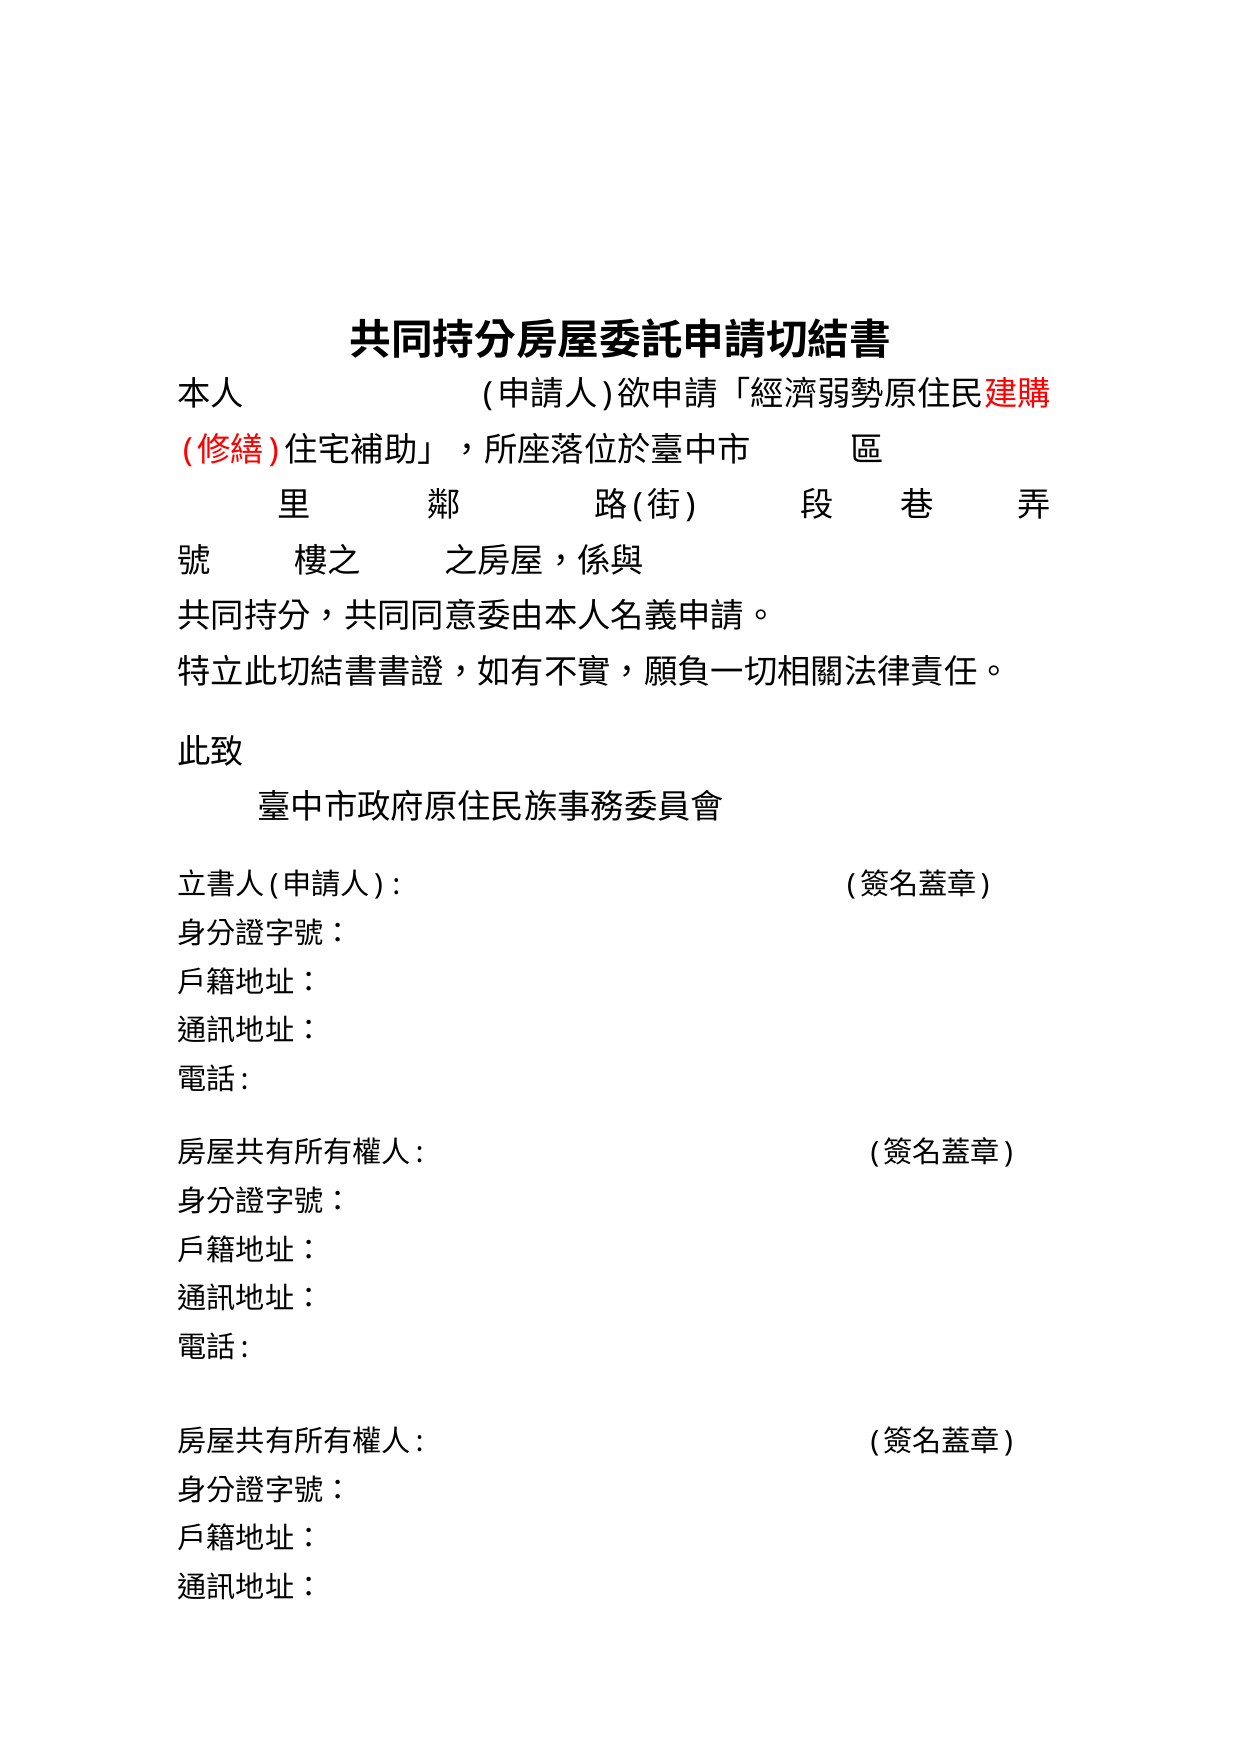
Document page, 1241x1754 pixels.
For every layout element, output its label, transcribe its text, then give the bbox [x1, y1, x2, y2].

text 通訊地址： [177, 1007, 1063, 1049]
text 立書人(申請人): (簽名蓋章) [177, 861, 1063, 903]
text 此致 [177, 725, 1063, 773]
text 里 鄰 路(街) 段 巷 弄 號 樓之 之房屋，係與 共同持分，共同同意委由本人名義申請。 [177, 478, 1063, 637]
text 身分證字號： [177, 1467, 1063, 1509]
text 戶籍地址： [177, 958, 1063, 1001]
text 通訊地址： [177, 1275, 1063, 1317]
text 戶籍地址： [177, 1515, 1063, 1557]
text 房屋共有所有權人: (簽名蓋章) [177, 1129, 1063, 1171]
text 通訊地址： [177, 1564, 1063, 1606]
text 電話: [177, 1055, 1063, 1098]
text 房屋共有所有權人: (簽名蓋章) [177, 1418, 1063, 1460]
text 臺中市政府原住民族事務委員會 [177, 780, 1063, 829]
text 戶籍地址： [177, 1226, 1063, 1269]
text 身分證字號： [177, 1178, 1063, 1220]
text 電話: [177, 1323, 1063, 1366]
text 共同持分房屋委託申請切結書 [177, 306, 1063, 367]
text 本人 (申請人)欲申請「經濟弱勢原住民建購(修繕)住宅補助」，所座落位於臺中市 區 [177, 367, 1063, 471]
text 身分證字號： [177, 910, 1063, 952]
text 特立此切結書書證，如有不實，願負一切相關法律責任。 [177, 644, 1063, 693]
